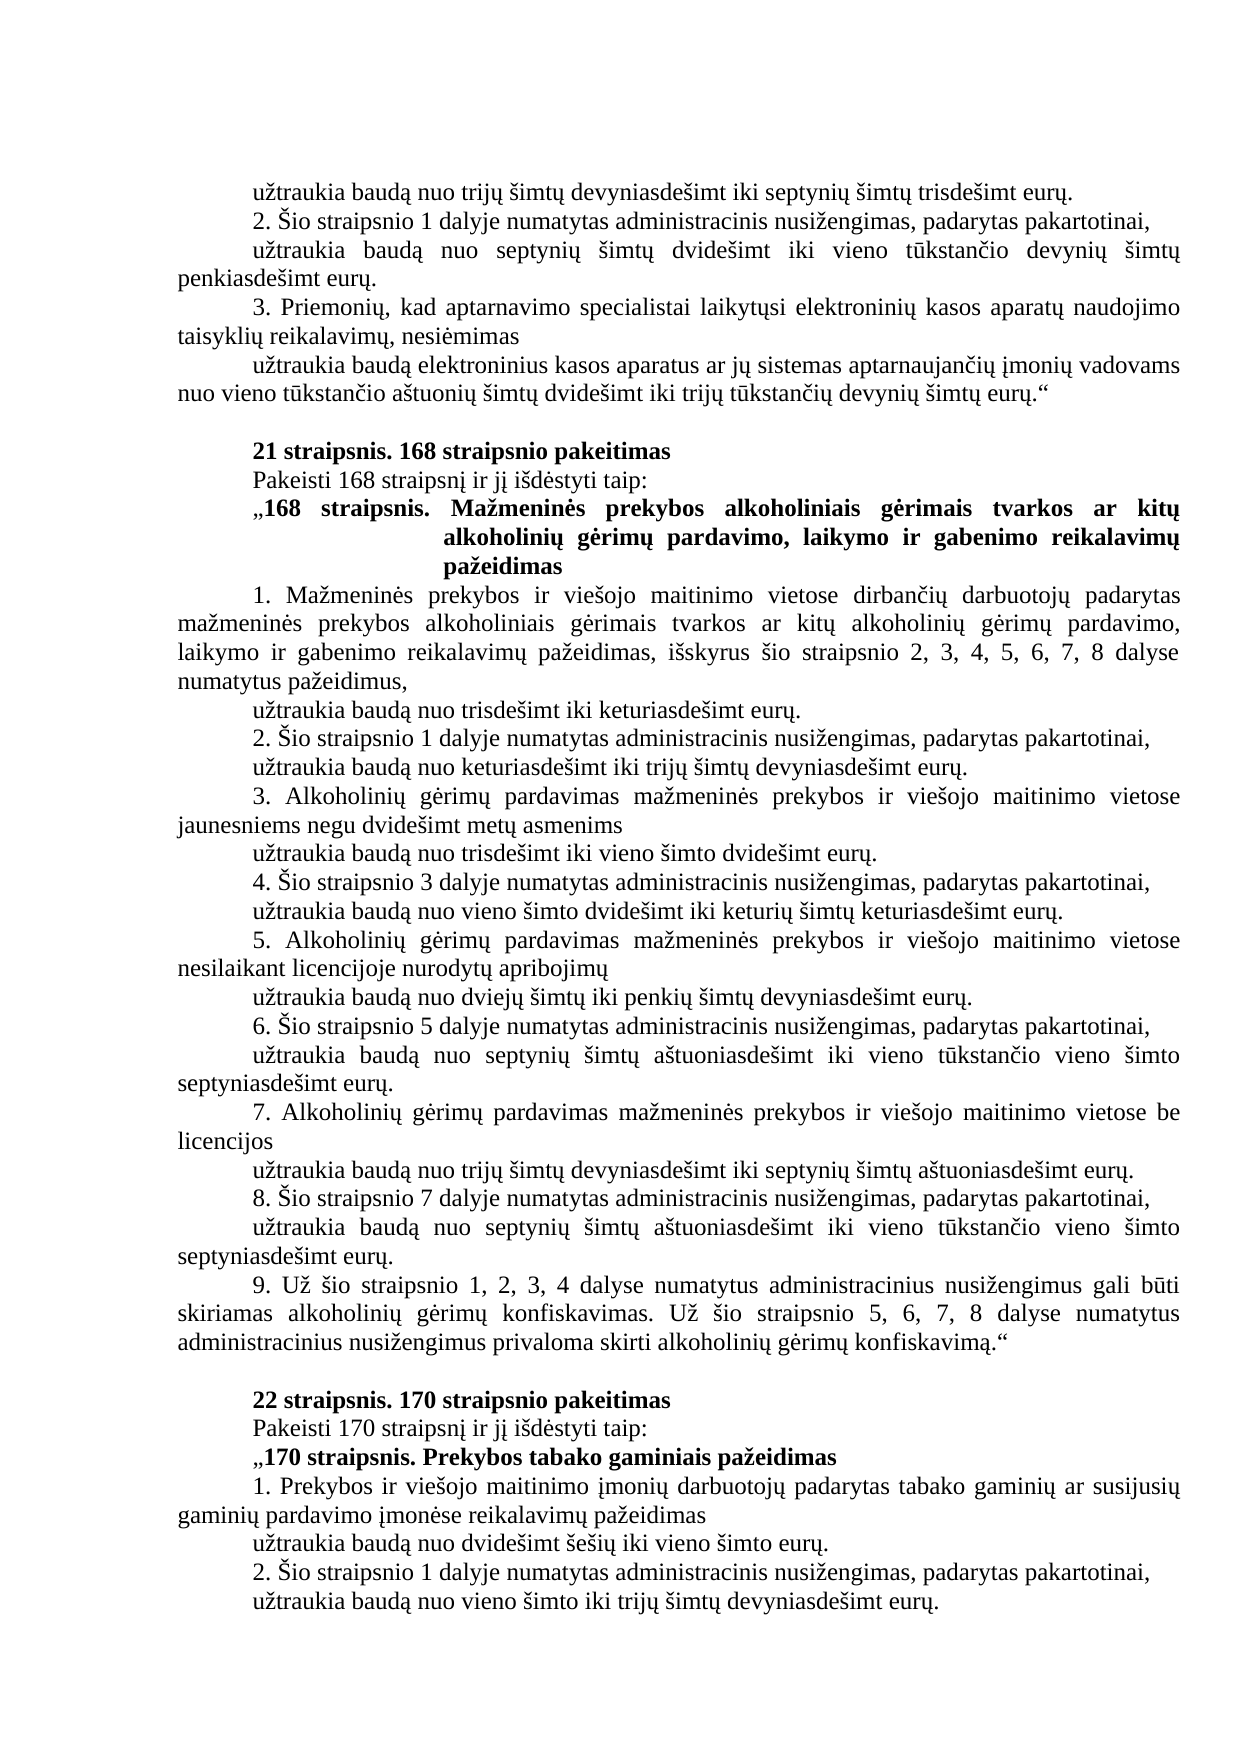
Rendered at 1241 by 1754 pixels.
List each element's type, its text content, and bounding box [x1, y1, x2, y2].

text 3. Priemonių, kad aptarnavimo specialistai laikytųsi elektroninių kasos aparatų naudojimo taisyklių reikalavimų, nesiėmimas [177, 292, 1181, 350]
text užtraukia baudą nuo vieno šimto dvidešimt iki keturių šimtų keturiasdešimt eurų. [177, 896, 1181, 925]
text 1. Prekybos ir viešojo maitinimo įmonių darbuotojų padarytas tabako gaminių ar susijusių gaminių pardavimo įmonėse reikalavimų pažeidimas [177, 1471, 1181, 1528]
text 6. Šio straipsnio 5 dalyje numatytas administracinis nusižengimas, padarytas pakartotinai, [177, 1011, 1181, 1040]
text 21 straipsnis. 168 straipsnio pakeitimas [177, 436, 1181, 465]
text 1. Mažmeninės prekybos ir viešojo maitinimo vietose dirbančių darbuotojų padarytas mažmeninės prekybos alkoholiniais gėrimais tvarkos ar kitų alkoholinių gėrimų pardavimo, laikymo ir gabenimo reikalavimų pažeidimas, išskyrus šio straipsnio 2, 3, 4, 5, 6, 7, 8 dalyse numatytus pažeidimus, [177, 580, 1181, 695]
text užtraukia baudą nuo septynių šimtų aštuoniasdešimt iki vieno tūkstančio vieno šimto septyniasdešimt eurų. [177, 1212, 1181, 1270]
text užtraukia baudą nuo trisdešimt iki keturiasdešimt eurų. [177, 695, 1181, 723]
text 4. Šio straipsnio 3 dalyje numatytas administracinis nusižengimas, padarytas pakartotinai, [177, 867, 1181, 896]
text 7. Alkoholinių gėrimų pardavimas mažmeninės prekybos ir viešojo maitinimo vietose be licencijos [177, 1097, 1181, 1155]
text užtraukia baudą elektroninius kasos aparatus ar jų sistemas aptarnaujančių įmonių vadovams nuo vieno tūkstančio aštuonių šimtų dvidešimt iki trijų tūkstančių devynių šimtų eurų.“ [177, 350, 1181, 407]
text užtraukia baudą nuo keturiasdešimt iki trijų šimtų devyniasdešimt eurų. [177, 752, 1181, 781]
text užtraukia baudą nuo dviejų šimtų iki penkių šimtų devyniasdešimt eurų. [177, 982, 1181, 1011]
text užtraukia baudą nuo septynių šimtų dvidešimt iki vieno tūkstančio devynių šimtų penkiasdešimt eurų. [177, 235, 1181, 292]
text „170 straipsnis. Prekybos tabako gaminiais pažeidimas [177, 1442, 1181, 1471]
text Pakeisti 170 straipsnį ir jį išdėstyti taip: [177, 1413, 1181, 1442]
text 9. Už šio straipsnio 1, 2, 3, 4 dalyse numatytus administracinius nusižengimus gali būti skiriamas alkoholinių gėrimų konfiskavimas. Už šio straipsnio 5, 6, 7, 8 dalyse numatytus administracinius nusižengimus privaloma skirti alkoholinių gėrimų konfiskavimą.“ [177, 1270, 1181, 1356]
text užtraukia baudą nuo vieno šimto iki trijų šimtų devyniasdešimt eurų. [177, 1586, 1181, 1615]
text „168 straipsnis. Mažmeninės prekybos alkoholiniais gėrimais tvarkos ar kitų alkoholinių gėrimų pardavimo, laikymo ir gabenimo reikalavimų pažeidimas [252, 493, 1181, 580]
text 8. Šio straipsnio 7 dalyje numatytas administracinis nusižengimas, padarytas pakartotinai, [177, 1183, 1181, 1212]
text 3. Alkoholinių gėrimų pardavimas mažmeninės prekybos ir viešojo maitinimo vietose jaunesniems negu dvidešimt metų asmenims [177, 781, 1181, 838]
text 22 straipsnis. 170 straipsnio pakeitimas [177, 1385, 1181, 1413]
text Pakeisti 168 straipsnį ir jį išdėstyti taip: [177, 465, 1181, 493]
text 2. Šio straipsnio 1 dalyje numatytas administracinis nusižengimas, padarytas pakartotinai, [177, 1557, 1181, 1586]
text 2. Šio straipsnio 1 dalyje numatytas administracinis nusižengimas, padarytas pakartotinai, [177, 206, 1181, 235]
text užtraukia baudą nuo dvidešimt šešių iki vieno šimto eurų. [177, 1528, 1181, 1557]
text užtraukia baudą nuo septynių šimtų aštuoniasdešimt iki vieno tūkstančio vieno šimto septyniasdešimt eurų. [177, 1040, 1181, 1097]
text užtraukia baudą nuo trisdešimt iki vieno šimto dvidešimt eurų. [177, 838, 1181, 867]
text užtraukia baudą nuo trijų šimtų devyniasdešimt iki septynių šimtų aštuoniasdešimt eurų. [177, 1155, 1181, 1183]
text užtraukia baudą nuo trijų šimtų devyniasdešimt iki septynių šimtų trisdešimt eurų. [177, 177, 1181, 206]
text 2. Šio straipsnio 1 dalyje numatytas administracinis nusižengimas, padarytas pakartotinai, [177, 723, 1181, 752]
text 5. Alkoholinių gėrimų pardavimas mažmeninės prekybos ir viešojo maitinimo vietose nesilaikant licencijoje nurodytų apribojimų [177, 925, 1181, 982]
